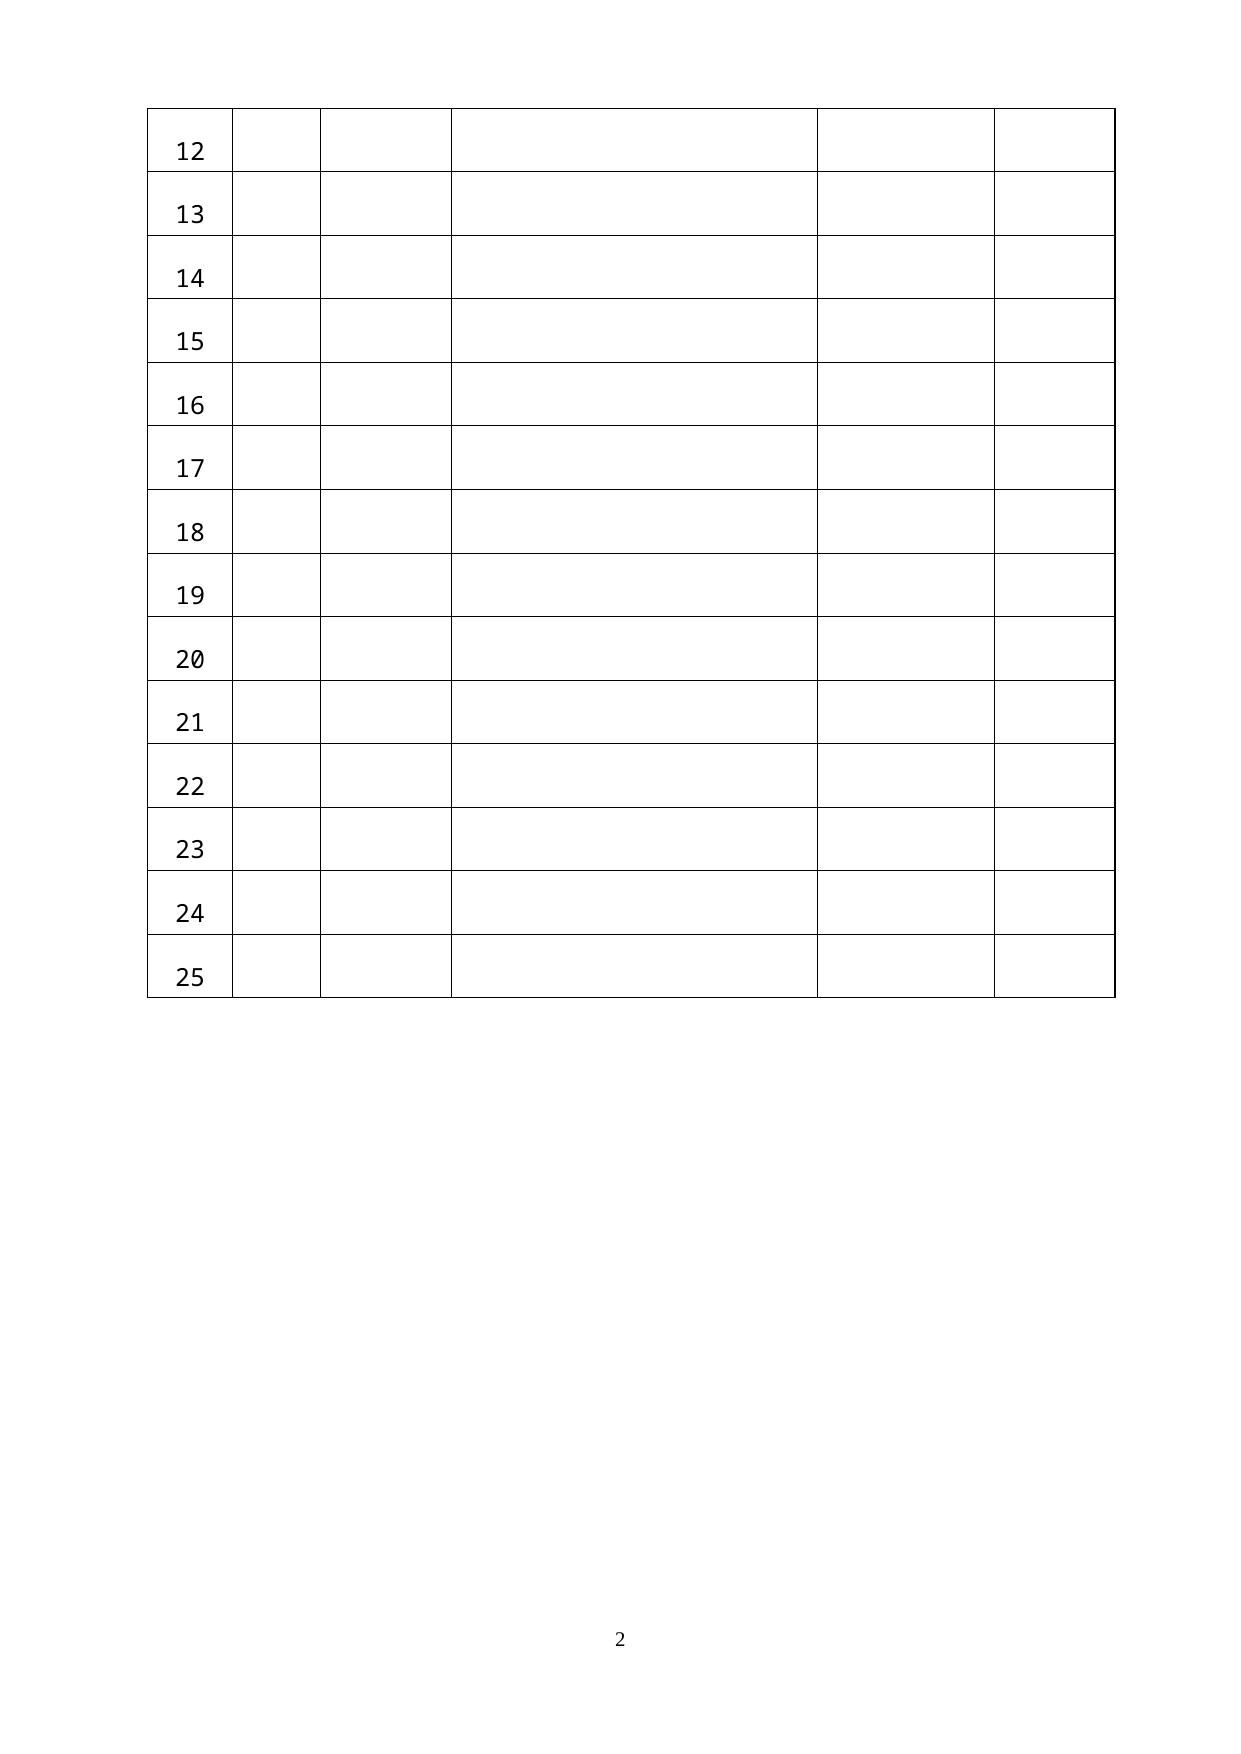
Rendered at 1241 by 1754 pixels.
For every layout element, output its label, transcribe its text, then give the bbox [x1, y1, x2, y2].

table_cell [321, 935, 451, 997]
table_cell [233, 554, 320, 616]
table_cell [452, 172, 817, 235]
table_cell [321, 808, 451, 870]
table_cell [233, 426, 320, 489]
table_cell [452, 808, 817, 870]
table_cell [818, 681, 994, 743]
table_cell [452, 744, 817, 807]
table_cell [818, 363, 994, 425]
table_cell [452, 236, 817, 298]
table_cell 24 [148, 871, 232, 934]
table_cell 17 [148, 426, 232, 489]
table_cell [995, 109, 1114, 171]
table_cell 22 [148, 744, 232, 807]
table_cell [321, 554, 451, 616]
table_cell 12 [148, 109, 232, 171]
table_cell [321, 744, 451, 807]
table_cell [818, 871, 994, 934]
table_cell [995, 490, 1114, 552]
table_cell [321, 299, 451, 362]
table_cell [233, 236, 320, 298]
table_cell 16 [148, 363, 232, 425]
table_cell [818, 172, 994, 235]
table_cell 20 [148, 617, 232, 679]
table_cell [321, 236, 451, 298]
table_cell 15 [148, 299, 232, 362]
table_cell [233, 109, 320, 171]
table_cell [452, 299, 817, 362]
table_cell [233, 299, 320, 362]
table_cell 14 [148, 236, 232, 298]
table_cell [233, 744, 320, 807]
table_cell [818, 236, 994, 298]
table_cell [818, 109, 994, 171]
table_cell [233, 808, 320, 870]
table_cell 21 [148, 681, 232, 743]
table_cell [452, 935, 817, 997]
table_cell [995, 935, 1114, 997]
table_cell [452, 363, 817, 425]
table_cell [995, 172, 1114, 235]
table_cell [452, 426, 817, 489]
table_cell [321, 617, 451, 679]
table_cell [321, 681, 451, 743]
table_cell [233, 363, 320, 425]
table_cell [233, 935, 320, 997]
table_cell [233, 617, 320, 679]
table_cell 13 [148, 172, 232, 235]
table_cell 18 [148, 490, 232, 552]
table_cell [452, 871, 817, 934]
table_cell [818, 935, 994, 997]
table_cell [818, 299, 994, 362]
table_cell [452, 617, 817, 679]
table_cell [995, 426, 1114, 489]
table_cell [818, 426, 994, 489]
table_cell [818, 808, 994, 870]
table_cell [452, 490, 817, 552]
table_cell [995, 808, 1114, 870]
table_cell [995, 299, 1114, 362]
table_cell [233, 871, 320, 934]
table_cell [995, 617, 1114, 679]
table_cell [995, 744, 1114, 807]
table_cell [321, 109, 451, 171]
table_cell [233, 490, 320, 552]
table_cell [995, 363, 1114, 425]
table_cell [818, 554, 994, 616]
table_cell [995, 681, 1114, 743]
table_cell [818, 744, 994, 807]
table_cell [233, 681, 320, 743]
table_cell 23 [148, 808, 232, 870]
table_cell [321, 871, 451, 934]
table_cell [321, 172, 451, 235]
table_cell 25 [148, 935, 232, 997]
table_cell [452, 109, 817, 171]
table_cell [995, 554, 1114, 616]
table_cell [818, 490, 994, 552]
table_cell [452, 681, 817, 743]
table_cell [321, 490, 451, 552]
table_cell [452, 554, 817, 616]
table_cell [995, 236, 1114, 298]
table_cell [233, 172, 320, 235]
table_cell [818, 617, 994, 679]
table_cell [321, 426, 451, 489]
table_cell [321, 363, 451, 425]
table_cell 19 [148, 554, 232, 616]
table_cell [995, 871, 1114, 934]
